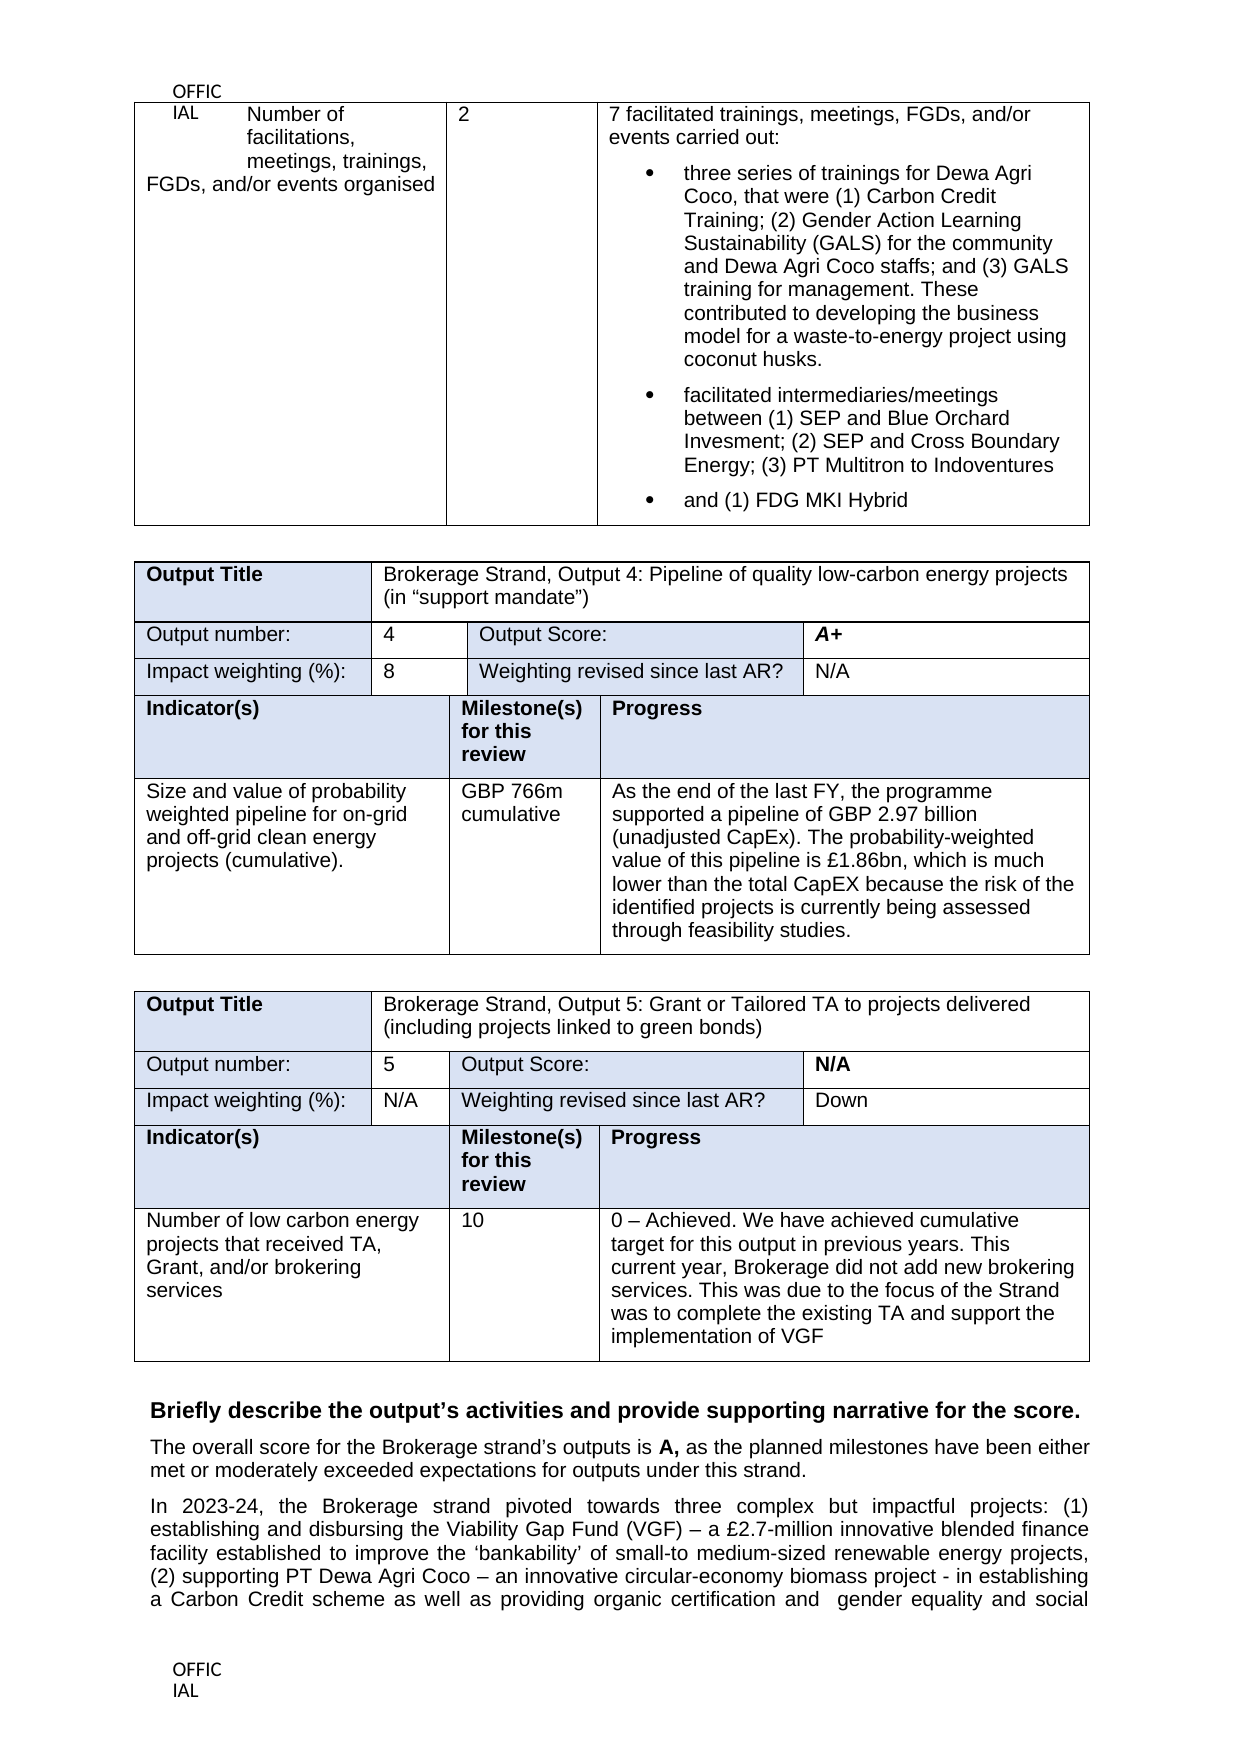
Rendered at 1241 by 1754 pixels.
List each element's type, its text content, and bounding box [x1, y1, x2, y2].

table_header Brokerage Strand, Output 4: Pipeline of quality low-carbon energy projects (in “support mandate”) [372, 563, 1089, 621]
table_cell Weighting revised since last AR? [450, 1089, 803, 1125]
table_cell 4 [372, 623, 467, 658]
table_cell Weighting revised since last AR? [468, 659, 803, 695]
table_cell N/A [372, 1089, 449, 1125]
table_cell Indicator(s) [135, 1126, 449, 1208]
table_cell 2 [447, 103, 597, 525]
table_cell Output Score: [468, 623, 803, 658]
table_cell Milestone(s) for this review [450, 1126, 599, 1208]
table_cell Number of facilitations, meetings, trainings, FGDs, and/or events organised [135, 103, 446, 525]
table_cell Impact weighting (%): [135, 1089, 371, 1125]
table_header Output Title [135, 563, 371, 621]
table_cell N/A [804, 1052, 1089, 1088]
table_cell Size and value of probability weighted pipeline for on-grid and off-grid clean energy projects (cumulative). [135, 779, 449, 954]
table_cell 8 [372, 659, 467, 695]
table_cell 0 – Achieved. We have achieved cumulative target for this output in previous years. This current year, Brokerage did not add new brokering services. This was due to the focus of the Strand was to complete the existing TA and support the implementation of VGF [600, 1209, 1089, 1361]
table_cell Progress [600, 1126, 1089, 1208]
table_cell 5 [372, 1052, 449, 1088]
text Briefly describe the output’s activities and provide supporting narrative for the score. [150, 1398, 1090, 1423]
table_cell Milestone(s) for this review [450, 696, 600, 778]
table_cell Impact weighting (%): [135, 659, 371, 695]
table_cell Indicator(s) [135, 696, 449, 778]
table_header Brokerage Strand, Output 5: Grant or Tailored TA to projects delivered (including projects linked to green bonds) [372, 992, 1089, 1051]
table_cell Progress [601, 696, 1089, 778]
table_cell N/A [804, 659, 1089, 695]
table_cell GBP 766m cumulative [450, 779, 600, 954]
text In 2023-24, the Brokerage strand pivoted towards three complex but impactful projects: (1) establishing and disbursing the Viability Gap Fund (VGF) – a £2.7-million innovative blended finance facility established to improve the ‘bankability’ of small-to medium-sized renewable energy projects, (2) supporting PT Dewa Agri Coco – an innovative circular-economy biomass project - in establishing a Carbon Credit scheme as well as providing organic certification and gender equality and social inclusion training, and (3) ongoing technical assistance to the national energy provider’s (PLN) Diesel Replacement Programme (DRP). [150, 1495, 1090, 1611]
table_cell Output number: [135, 623, 371, 658]
table_cell 10 [450, 1209, 599, 1361]
table_cell Number of low carbon energy projects that received TA, Grant, and/or brokering services [135, 1209, 449, 1361]
table_cell Down [804, 1089, 1089, 1125]
table_cell 7 facilitated trainings, meetings, FGDs, and/or events carried out: three series of trainings for Dewa Agri Coco, that were (1) Carbon Credit Training; (2) Gender Action Learning Sustainability (GALS) for the community and Dewa Agri Coco staffs; and (3) GALS training for management. These contributed to developing the business model for a waste-to-energy project using coconut husks. facilitated intermediaries/meetings between (1) SEP and Blue Orchard Invesment; (2) SEP and Cross Boundary Energy; (3) PT Multitron to Indoventures and (1) FDG MKI Hybrid [598, 103, 1089, 525]
table_cell As the end of the last FY, the programme supported a pipeline of GBP 2.97 billion (unadjusted CapEx). The probability-weighted value of this pipeline is £1.86bn, which is much lower than the total CapEX because the risk of the identified projects is currently being assessed through feasibility studies. [601, 779, 1089, 954]
table_header Output Title [135, 992, 371, 1051]
text The overall score for the Brokerage strand’s outputs is A, as the planned milestones have been either met or moderately exceeded expectations for outputs under this strand. [150, 1436, 1090, 1482]
table_cell A+ [804, 623, 1089, 658]
table_cell Output number: [135, 1052, 371, 1088]
table_cell Output Score: [450, 1052, 803, 1088]
